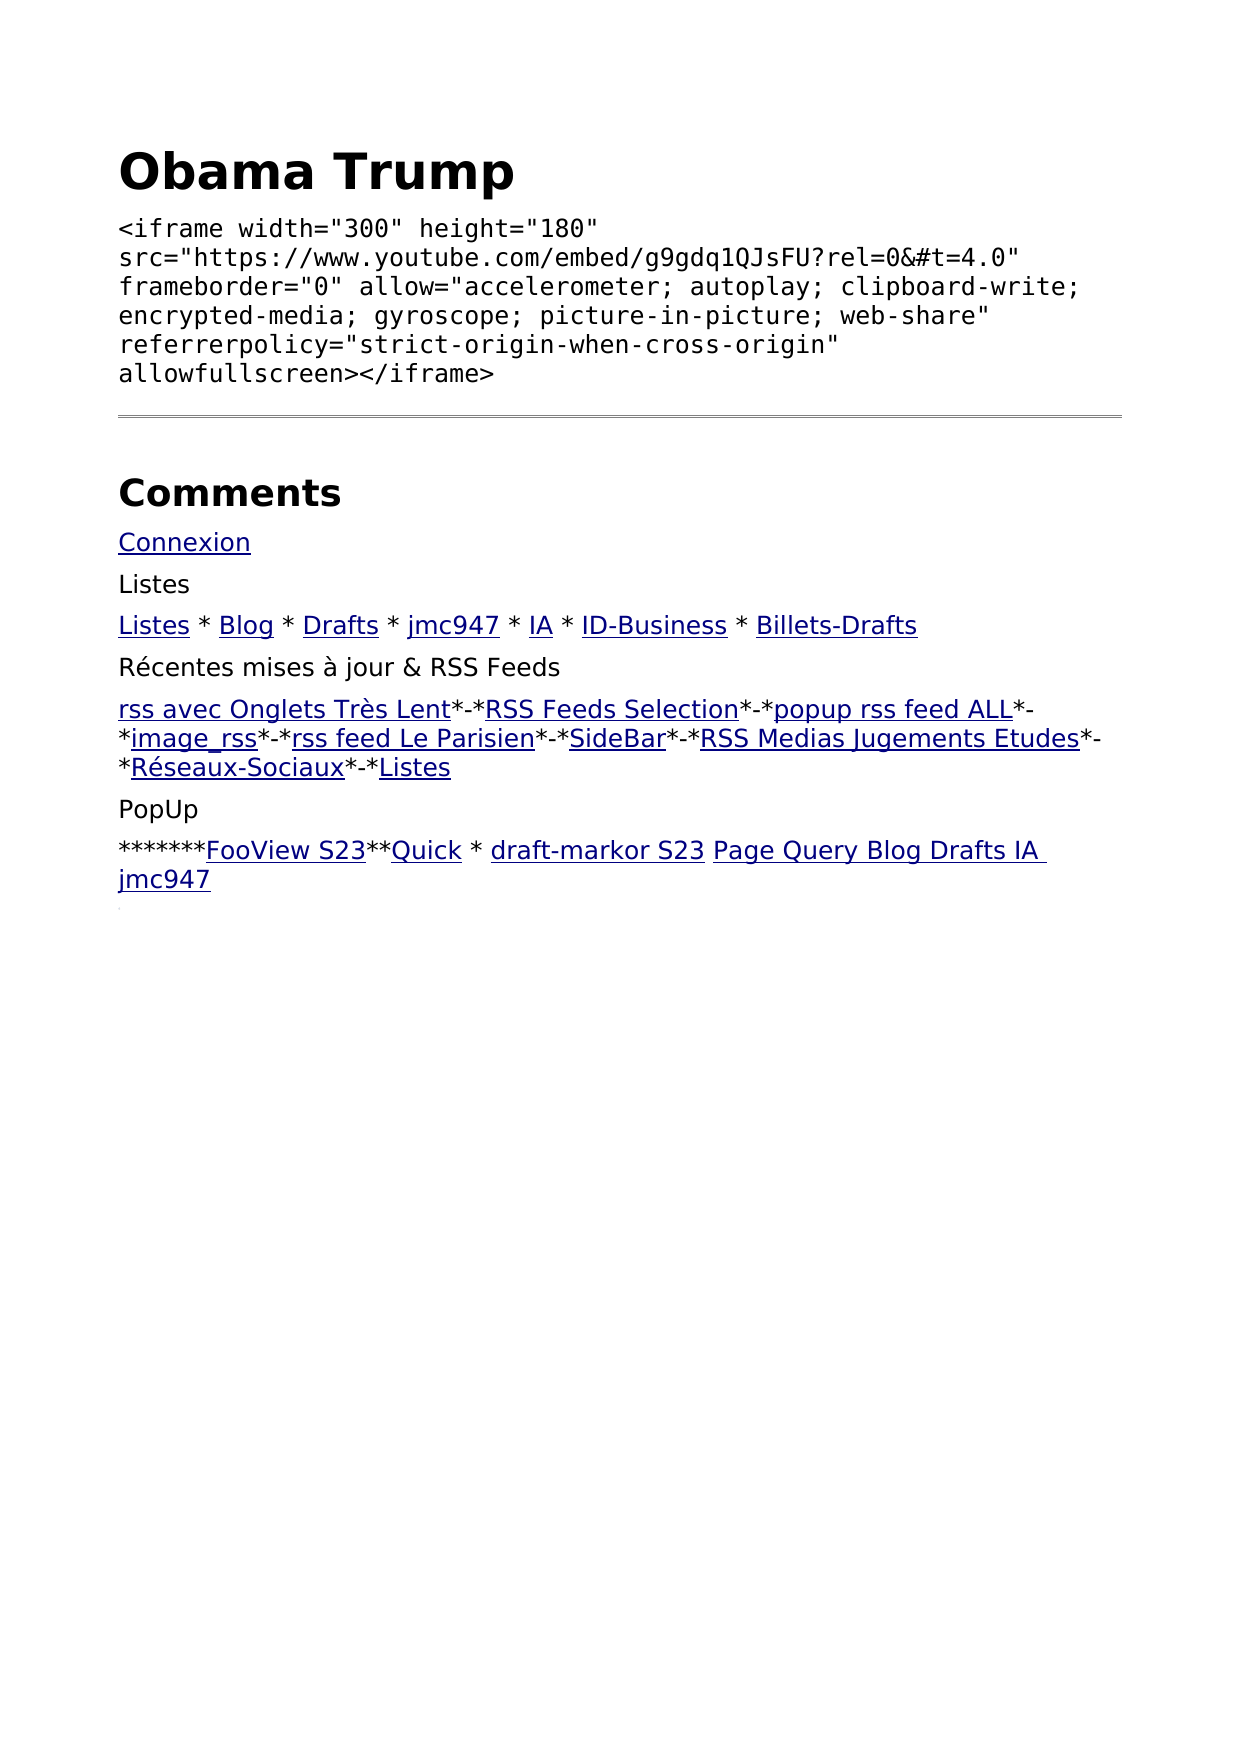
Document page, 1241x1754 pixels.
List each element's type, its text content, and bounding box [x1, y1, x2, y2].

text Listes [118, 570, 1122, 599]
text rss avec Onglets Très Lent*-*RSS Feeds Selection*-*popup rss feed ALL*-*image_rss*-*rss feed Le Parisien*-*SideBar*-*RSS Medias Jugements Etudes*-*Réseaux-Sociaux*-*Listes [118, 695, 1122, 782]
text PopUp [118, 795, 1122, 824]
text Connexion [118, 528, 1122, 557]
subtitle Obama Trump [118, 143, 1122, 201]
subtitle Comments [118, 472, 1122, 516]
text <iframe width="300" height="180" src="https://www.youtube.com/embed/g9gdq1QJsFU?rel=0&#t=4.0" frameborder="0" allow="accelerometer; autoplay; clipboard-write; encrypted-media; gyroscope; picture-in-picture; web-share" referrerpolicy="strict-origin-when-cross-origin" allowfullscreen></iframe> [118, 214, 1122, 389]
text *******FooView S23**Quick * draft-markor S23 Page Query Blog Drafts IA jmc947 [118, 836, 1122, 895]
text Récentes mises à jour & RSS Feeds [118, 653, 1122, 682]
text Listes * Blog * Drafts * jmc947 * IA * ID-Business * Billets-Drafts [118, 611, 1122, 641]
